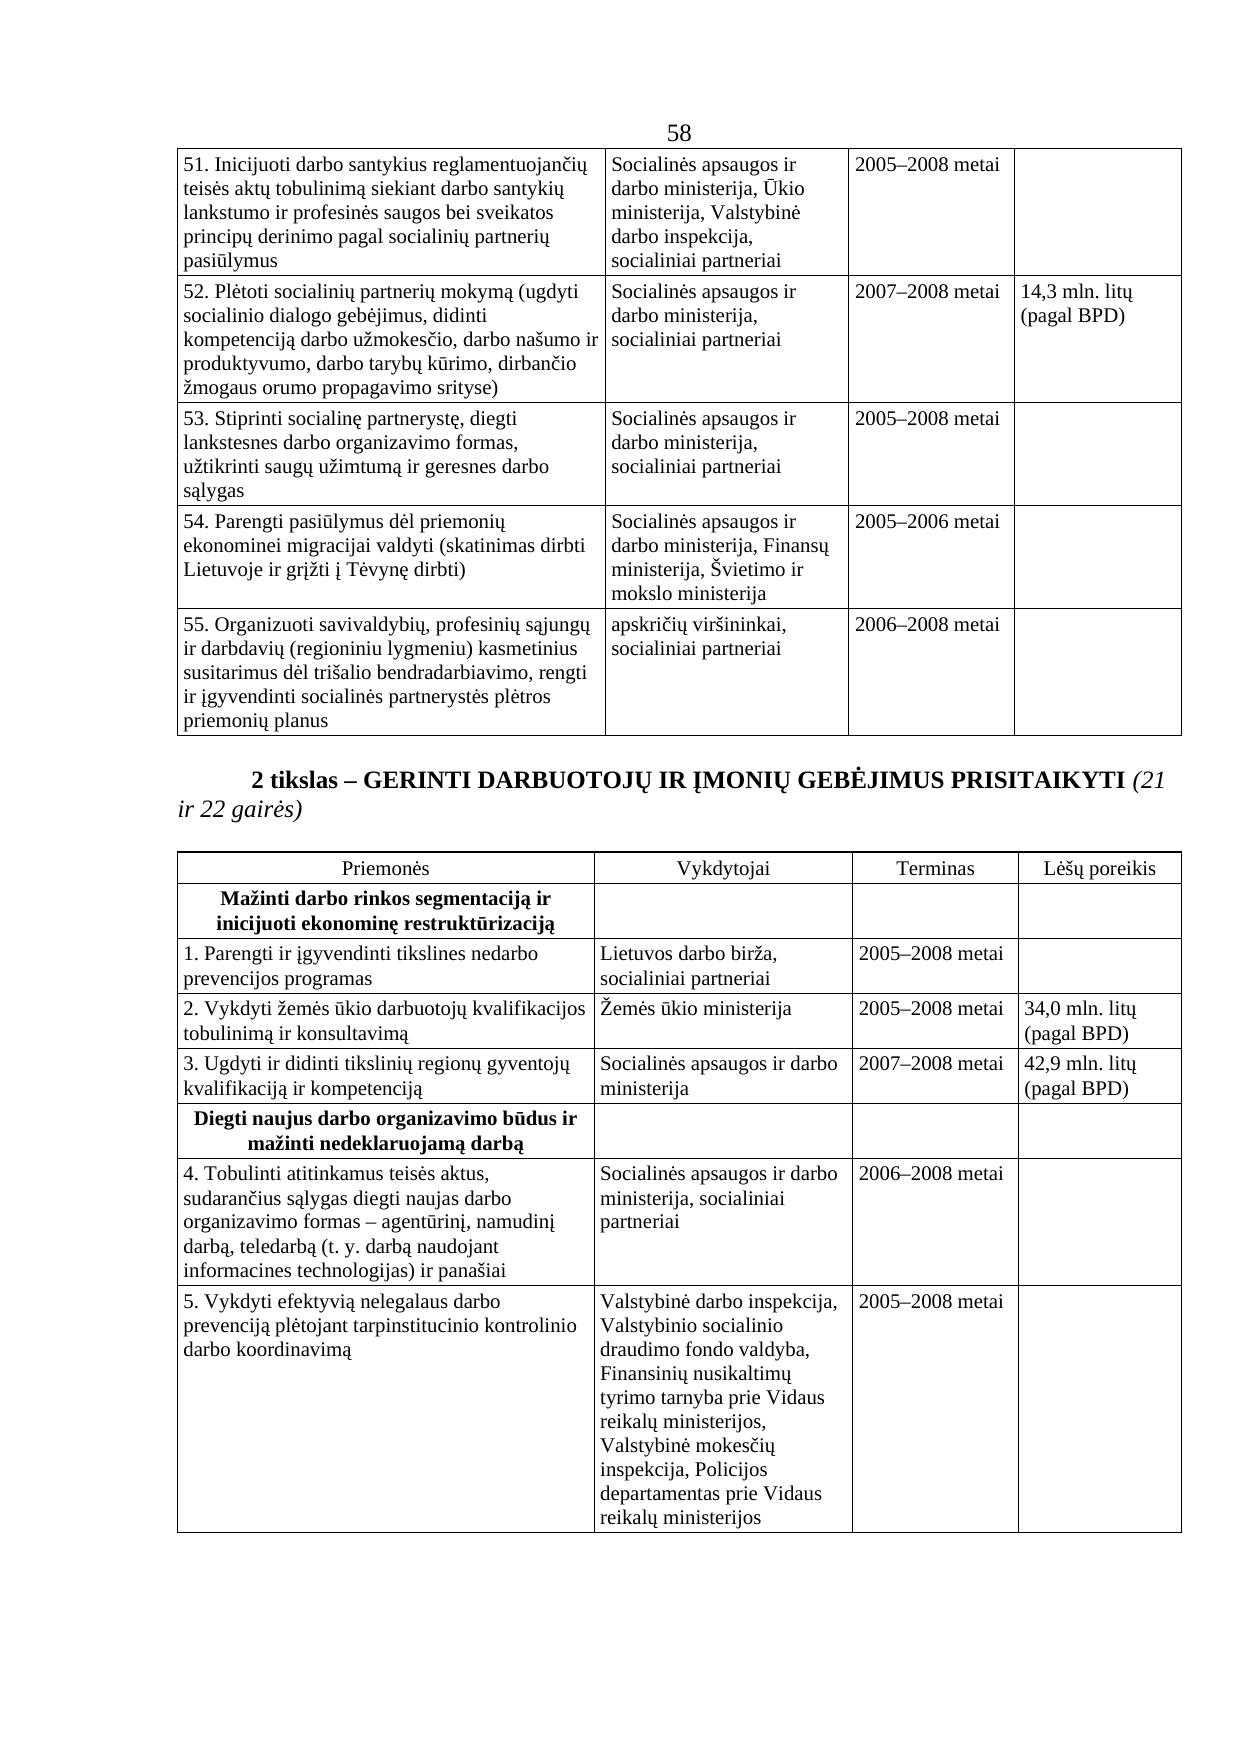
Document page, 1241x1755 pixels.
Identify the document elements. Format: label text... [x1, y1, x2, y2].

table_cell 2. Vykdyti žemės ūkio darbuotojų kvalifikacijos tobulinimą ir konsultavimą [178, 994, 594, 1047]
table_cell 1. Parengti ir įgyvendinti tikslines nedarbo prevencijos programas [178, 939, 594, 992]
table_cell 4. Tobulinti atitinkamus teisės aktus, sudarančius sąlygas diegti naujas darbo organizavimo formas – agentūrinį, namudinį darbą, teledarbą (t. y. darbą naudojant informacines technologijas) ir panašiai [178, 1159, 594, 1284]
table_cell 55. Organizuoti savivaldybių, profesinių sąjungų ir darbdavių (regioniniu lygmeniu) kasmetinius susitarimus dėl trišalio bendradarbiavimo, rengti ir įgyvendinti socialinės partnerystės plėtros priemonių planus [178, 609, 605, 735]
table_cell [1019, 884, 1181, 937]
table_cell 3. Ugdyti ir didinti tikslinių regionų gyventojų kvalifikaciją ir kompetenciją [178, 1049, 594, 1102]
table_cell [1015, 609, 1181, 735]
table_cell [1019, 1159, 1181, 1284]
text 2 tikslas – gerinti darbuotojų ir įmonių gebėjimus prisitaikyti (21 ir 22 gairės) [177, 765, 1181, 823]
table_cell Socialinės apsaugos ir darbo ministerija [595, 1049, 852, 1102]
table_header Lėšų poreikis [1019, 853, 1181, 882]
table_cell 51. Inicijuoti darbo santykius reglamentuojančių teisės aktų tobulinimą siekiant darbo santykių lankstumo ir profesinės saugos bei sveikatos principų derinimo pagal socialinių partnerių pasiūlymus [178, 149, 605, 275]
table_cell 2007–2008 metai [853, 1049, 1018, 1102]
table_cell [1015, 403, 1181, 505]
table_cell 52. Plėtoti socialinių partnerių mokymą (ugdyti socialinio dialogo gebėjimus, didinti kompetenciją darbo užmokesčio, darbo našumo ir produktyvumo, darbo tarybų kūrimo, dirbančio žmogaus orumo propagavimo srityse) [178, 276, 605, 402]
table_cell Lietuvos darbo birža, socialiniai partneriai [595, 939, 852, 992]
table_cell Diegti naujus darbo organizavimo būdus ir mažinti nedeklaruojamą darbą [178, 1104, 594, 1157]
table_cell Socialinės apsaugos ir darbo ministerija, socialiniai partneriai [606, 403, 848, 505]
table_cell 2006–2008 metai [853, 1159, 1018, 1284]
table_cell 2005–2008 metai [853, 939, 1018, 992]
table_cell 53. Stiprinti socialinę partnerystę, diegti lankstesnes darbo organizavimo formas, užtikrinti saugų užimtumą ir geresnes darbo sąlygas [178, 403, 605, 505]
table_cell apskričių viršininkai, socialiniai partneriai [606, 609, 848, 735]
table_cell 2007–2008 metai [849, 276, 1014, 402]
table_cell [1019, 939, 1181, 992]
table_cell 2006–2008 metai [849, 609, 1014, 735]
table_cell Socialinės apsaugos ir darbo ministerija, Finansų ministerija, Švietimo ir mokslo ministerija [606, 506, 848, 608]
table_cell 34,0 mln. litų (pagal BPD) [1019, 994, 1181, 1047]
table_cell [595, 1104, 852, 1157]
table_cell [1019, 1104, 1181, 1157]
table_cell 2005–2008 metai [853, 994, 1018, 1047]
table_cell Socialinės apsaugos ir darbo ministerija, socialiniai partneriai [595, 1159, 852, 1284]
table_header Vykdytojai [595, 853, 852, 882]
table_cell 42,9 mln. litų (pagal BPD) [1019, 1049, 1181, 1102]
table_cell [595, 884, 852, 937]
table_cell 2005–2008 metai [849, 403, 1014, 505]
table_cell [853, 1104, 1018, 1157]
table_cell [1019, 1286, 1181, 1532]
table_cell Valstybinė darbo inspekcija, Valstybinio socialinio draudimo fondo valdyba, Finansinių nusikaltimų tyrimo tarnyba prie Vidaus reikalų ministerijos, Valstybinė mokesčių inspekcija, Policijos departamentas prie Vidaus reikalų ministerijos [595, 1286, 852, 1532]
table_cell 14,3 mln. litų (pagal BPD) [1015, 276, 1181, 402]
table_cell 2005–2006 metai [849, 506, 1014, 608]
table_cell 2005–2008 metai [849, 149, 1014, 275]
table_header Priemonės [178, 853, 594, 882]
table_cell Socialinės apsaugos ir darbo ministerija, socialiniai partneriai [606, 276, 848, 402]
table_cell 2005–2008 metai [853, 1286, 1018, 1532]
table_cell 54. Parengti pasiūlymus dėl priemonių ekonominei migracijai valdyti (skatinimas dirbti Lietuvoje ir grįžti į Tėvynę dirbti) [178, 506, 605, 608]
table_cell [1015, 149, 1181, 275]
table_cell Mažinti darbo rinkos segmentaciją ir inicijuoti ekonominę restruktūrizaciją [178, 884, 594, 937]
table_header Terminas [853, 853, 1018, 882]
table_cell 5. Vykdyti efektyvią nelegalaus darbo prevenciją plėtojant tarpinstitucinio kontrolinio darbo koordinavimą [178, 1286, 594, 1532]
table_cell [853, 884, 1018, 937]
table_cell Socialinės apsaugos ir darbo ministerija, Ūkio ministerija, Valstybinė darbo inspekcija, socialiniai partneriai [606, 149, 848, 275]
table_cell Žemės ūkio ministerija [595, 994, 852, 1047]
table_cell [1015, 506, 1181, 608]
